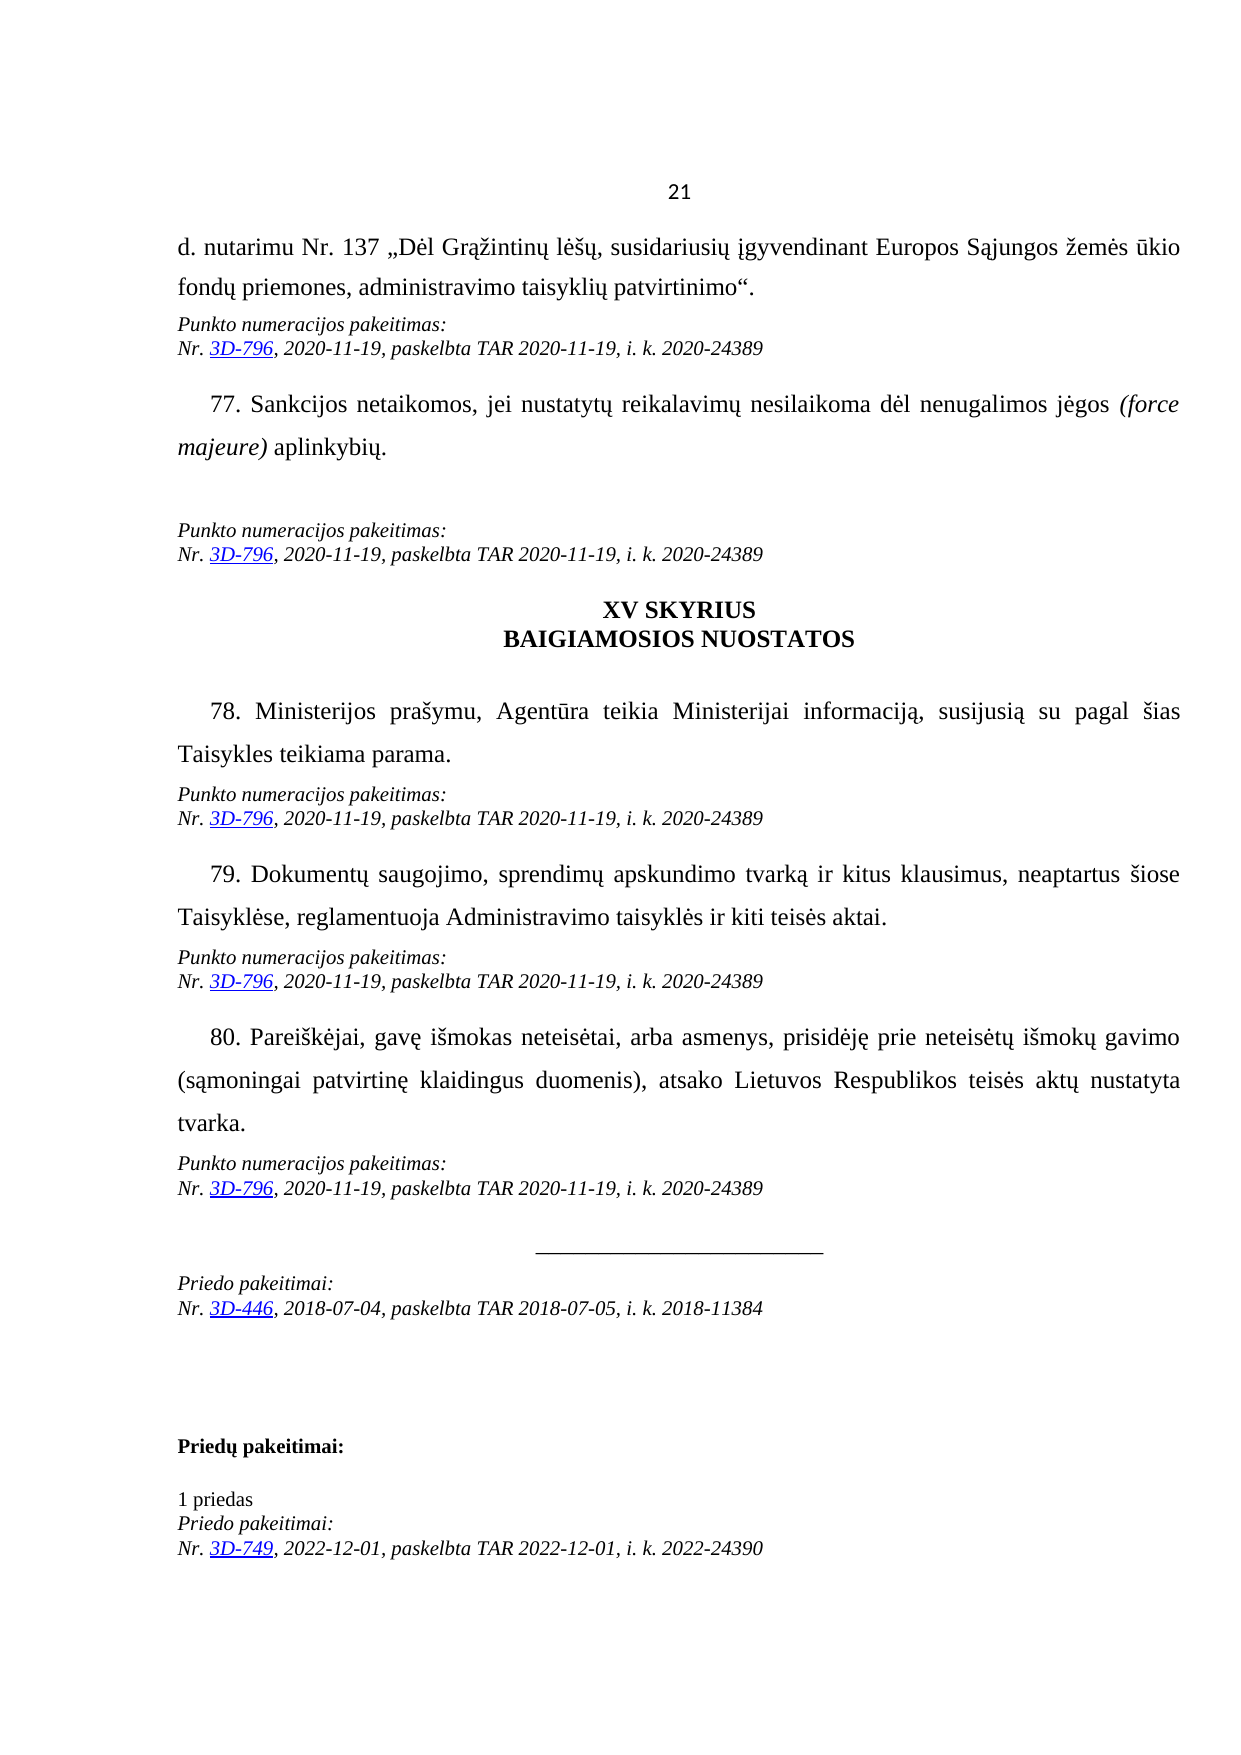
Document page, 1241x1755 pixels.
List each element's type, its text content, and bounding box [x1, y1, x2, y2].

text d. nutarimu Nr. 137 „Dėl Grąžintinų lėšų, susidariusių įgyvendinant Europos Sąjungos žemės ūkio fondų priemones, administravimo taisyklių patvirtinimo“. [177, 232, 1181, 301]
text Punkto numeracijos pakeitimas: [177, 518, 1181, 542]
text Punkto numeracijos pakeitimas: [177, 1151, 1181, 1175]
text Priedo pakeitimai: [177, 1511, 1181, 1535]
text BAIGIAMOSIOS NUOSTATOS [177, 624, 1181, 653]
text Priedų pakeitimai: [177, 1434, 1181, 1458]
text Nr. 3D-796, 2020-11-19, paskelbta TAR 2020-11-19, i. k. 2020-24389 [177, 806, 1181, 830]
text Nr. 3D-749, 2022-12-01, paskelbta TAR 2022-12-01, i. k. 2022-24390 [177, 1535, 1181, 1559]
text Punkto numeracijos pakeitimas: [177, 312, 1181, 336]
text 78. Ministerijos prašymu, Agentūra teikia Ministerijai informaciją, susijusią su pagal šias Taisykles teikiama parama. [177, 696, 1181, 768]
text 1 priedas [177, 1487, 1181, 1511]
text 80. Pareiškėjai, gavę išmokas neteisėtai, arba asmenys, prisidėję prie neteisėtų išmokų gavimo (sąmoningai patvirtinę klaidingus duomenis), atsako Lietuvos Respublikos teisės aktų nustatyta tvarka. [177, 1022, 1181, 1137]
text Nr. 3D-796, 2020-11-19, paskelbta TAR 2020-11-19, i. k. 2020-24389 [177, 542, 1181, 566]
text 77. Sankcijos netaikomos, jei nustatytų reikalavimų nesilaikoma dėl nenugalimos jėgos (force majeure) aplinkybių. [177, 389, 1181, 461]
text 79. Dokumentų saugojimo, sprendimų apskundimo tvarką ir kitus klausimus, neaptartus šiose Taisyklėse, reglamentuoja Administravimo taisyklės ir kiti teisės aktai. [177, 859, 1181, 931]
text Priedo pakeitimai: [177, 1271, 1181, 1295]
text Nr. 3D-796, 2020-11-19, paskelbta TAR 2020-11-19, i. k. 2020-24389 [177, 336, 1181, 360]
text _______________________ [177, 1228, 1181, 1257]
text Nr. 3D-796, 2020-11-19, paskelbta TAR 2020-11-19, i. k. 2020-24389 [177, 969, 1181, 993]
text Punkto numeracijos pakeitimas: [177, 782, 1181, 806]
text Nr. 3D-796, 2020-11-19, paskelbta TAR 2020-11-19, i. k. 2020-24389 [177, 1175, 1181, 1199]
text Punkto numeracijos pakeitimas: [177, 945, 1181, 969]
text Nr. 3D-446, 2018-07-04, paskelbta TAR 2018-07-05, i. k. 2018-11384 [177, 1295, 1181, 1319]
text XV SKYRIUS [177, 595, 1181, 624]
